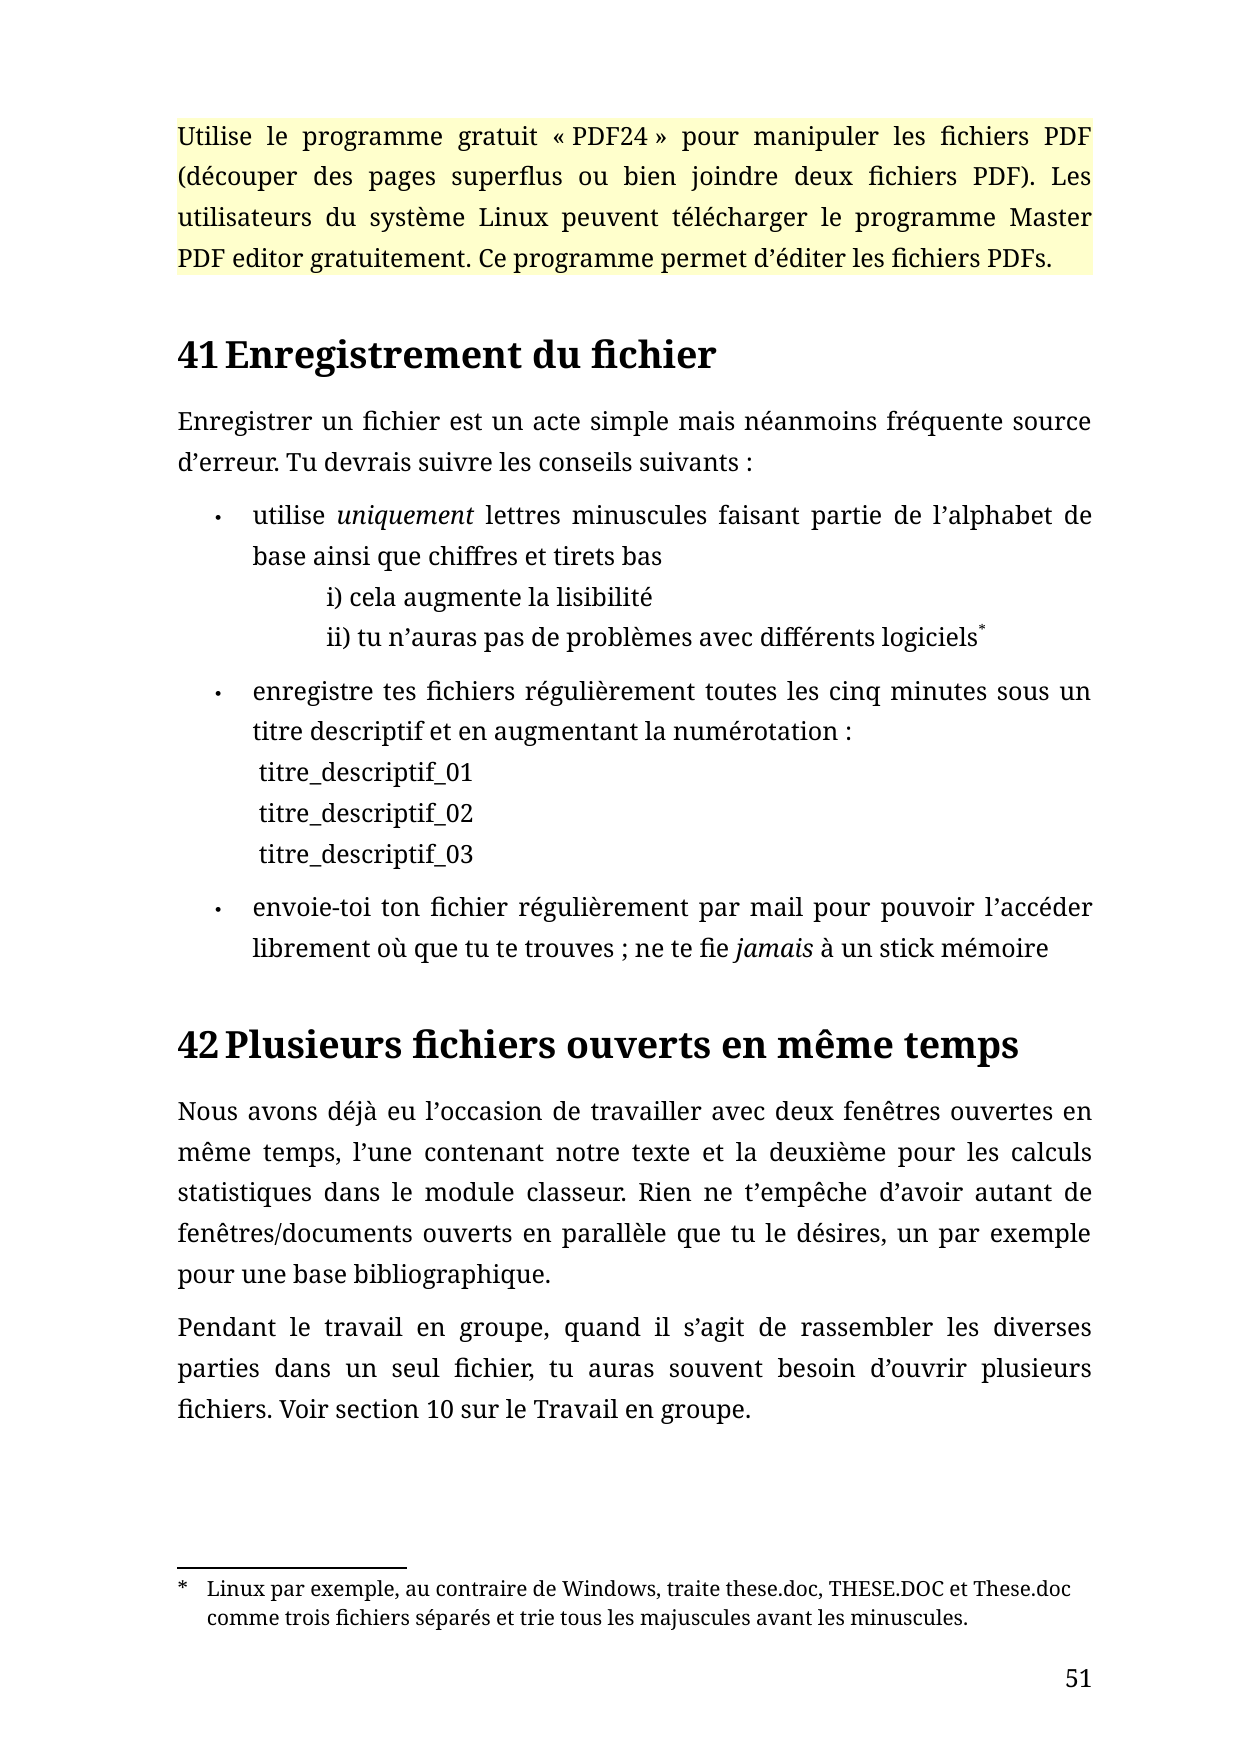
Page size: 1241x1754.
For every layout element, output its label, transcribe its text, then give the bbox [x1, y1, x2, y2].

list envoie-toi ton fichier régulièrement par mail pour pouvoir l’accéder librement où que tu te trouves ; ne te fie jamais à un stick mémoire [215, 890, 1093, 965]
subtitle Enregistrement du fichier [177, 329, 1093, 380]
text Utilise le programme gratuit « PDF24 » pour manipuler les fichiers PDF (découper des pages superflus ou bien joindre deux fichiers PDF). Les utilisateurs du système Linux peuvent télécharger le programme Master PDF editor gratuitement. Ce programme permet d’éditer les fichiers PDFs. [177, 118, 1093, 275]
subtitle Plusieurs fichiers ouverts en même temps [177, 1019, 1093, 1070]
list utilise uniquement lettres minuscules faisant partie de l’alphabet de base ainsi que chiffres et tirets bas i) cela augmente la lisibilité ii) tu n’auras pas de problèmes avec différents logiciels [215, 497, 1093, 654]
list enregistre tes fichiers régulièrement toutes les cinq minutes sous un titre descriptif et en augmentant la numérotation : titre_descriptif_01 titre_descriptif_02 titre_descriptif_03 [215, 673, 1093, 871]
list Linux par exemple, au contraire de Windows, traite these.doc, THESE.DOC et These.doc comme trois fichiers séparés et trie tous les majuscules avant les minuscules. [177, 1574, 1093, 1631]
text Pendant le travail en groupe, quand il s’agit de rassembler les diverses parties dans un seul fichier, tu auras souvent besoin d’ouvrir plusieurs fichiers. Voir section 10 sur le Travail en groupe. [177, 1310, 1093, 1426]
text Nous avons déjà eu l’occasion de travailler avec deux fenêtres ouvertes en même temps, l’une contenant notre texte et la deuxième pour les calculs statistiques dans le module classeur. Rien ne t’empêche d’avoir autant de fenêtres/documents ouverts en parallèle que tu le désires, un par exemple pour une base bibliographique. [177, 1093, 1093, 1291]
text Enregistrer un fichier est un acte simple mais néanmoins fréquente source d’erreur. Tu devrais suivre les conseils suivants : [177, 403, 1093, 478]
